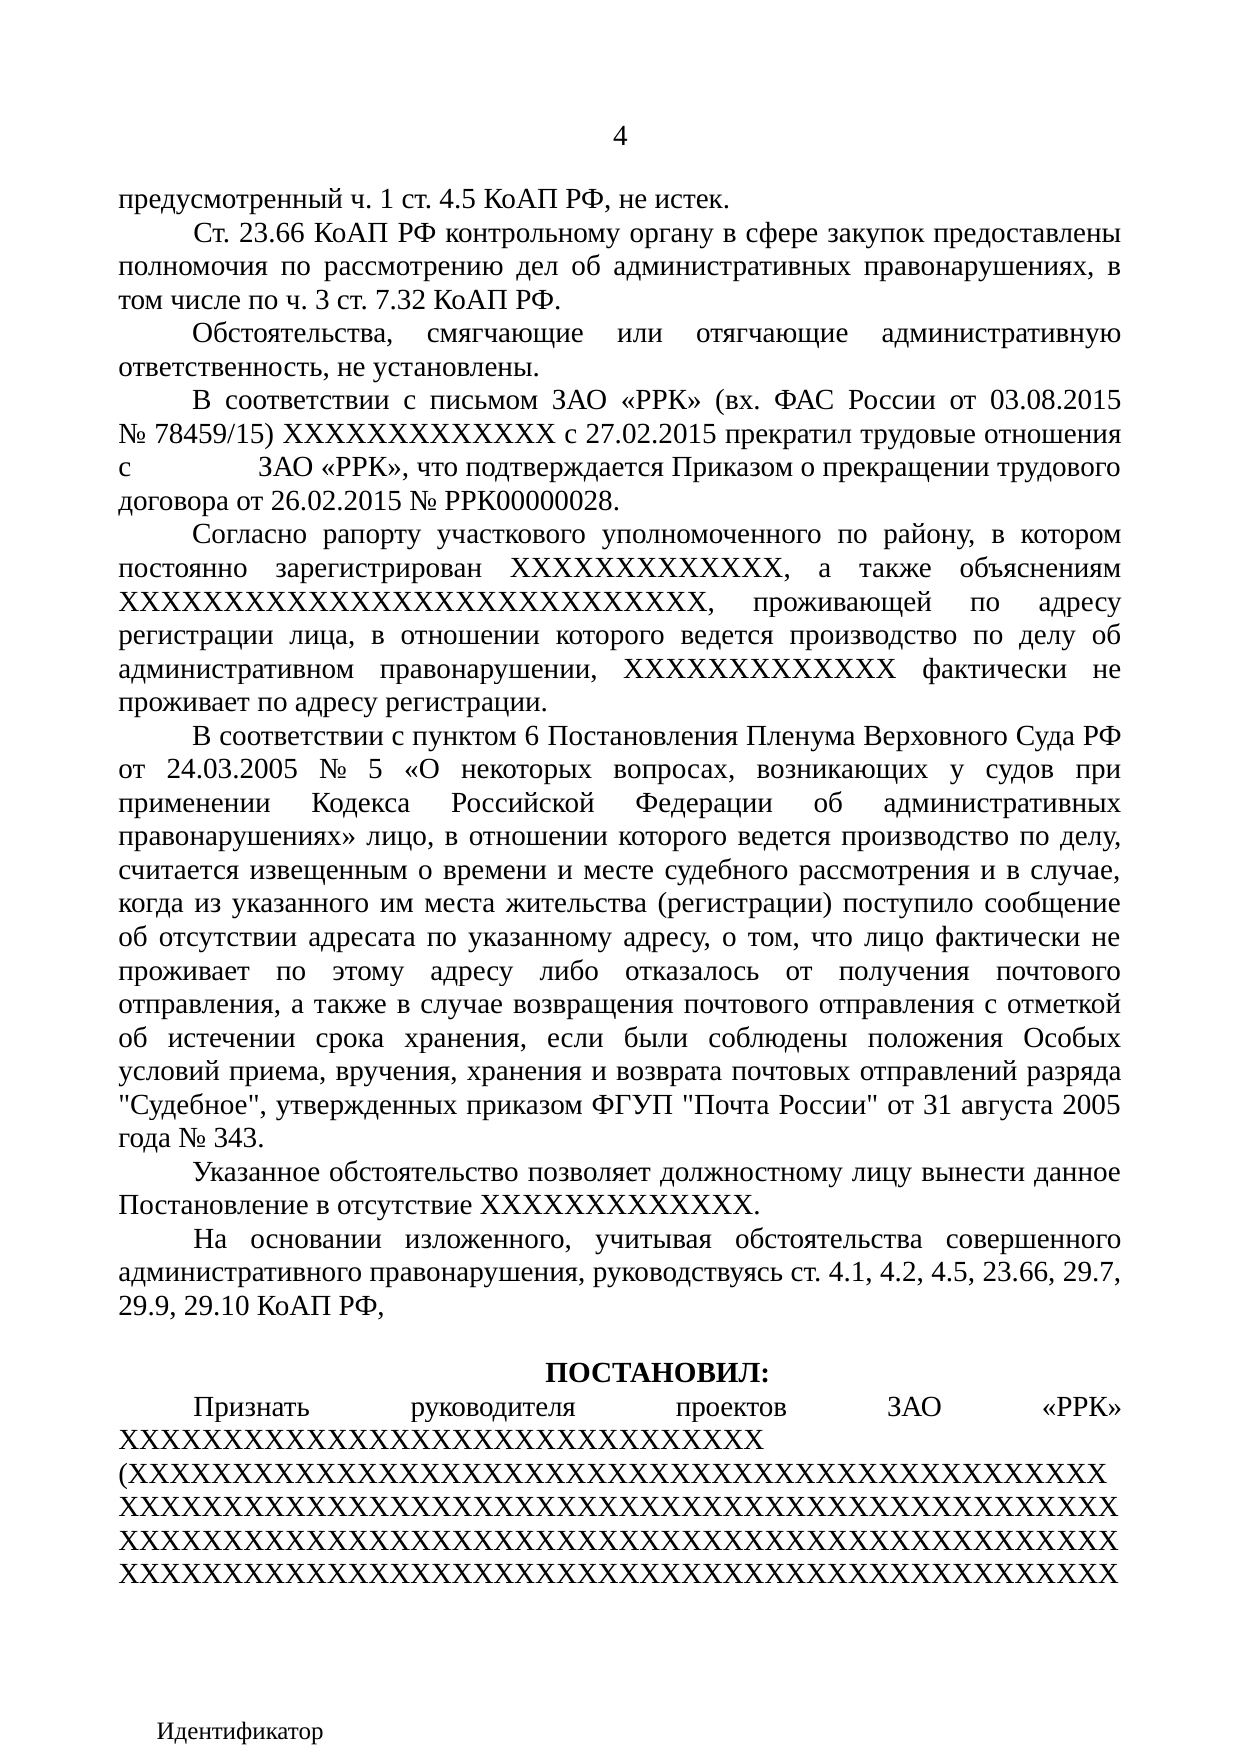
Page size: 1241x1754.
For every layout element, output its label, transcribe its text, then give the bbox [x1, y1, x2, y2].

text В соответствии с пунктом 6 Постановления Пленума Верховного Суда РФ от 24.03.2005 № 5 «О некоторых вопросах, возникающих у судов при применении Кодекса Российской Федерации об административных правонарушениях» лицо, в отношении которого ведется производство по делу, считается извещенным о времени и месте судебного рассмотрения и в случае, когда из указанного им места жительства (регистрации) поступило сообщение об отсутствии адресата по указанному адресу, о том, что лицо фактически не проживает по этому адресу либо отказалось от получения почтового отправления, а также в случае возвращения почтового отправления с отметкой об истечении срока хранения, если были соблюдены положения Особых условий приема, вручения, хранения и возврата почтовых отправлений разряда "Судебное", утвержденных приказом ФГУП "Почта России" от 31 августа 2005 года № 343. [118, 718, 1122, 1154]
text Указанное обстоятельство позволяет должностному лицу вынести данное Постановление в отсутствие XXXXXXXXXXXXX. [118, 1154, 1122, 1221]
text Ст. 23.66 КоАП РФ контрольному органу в сфере закупок предоставлены полномочия по рассмотрению дел об административных правонарушениях, в том числе по ч. 3 ст. 7.32 КоАП РФ. [118, 215, 1122, 315]
text Признать руководителя проектов ЗАО «РРК» XXXXXXXXXXXXXXXXXXXXXXXXXXXXXXX (XXXXXXXXXXXXXXXXXXXXXXXXXXXXXXXXXXXXXXXXXXXXXXXXXXXXXXXXXXXXXXXXXXXXXXXXXXXXXXXXXXXXXXXXXXXXXXXXXXXXXXXXXXXXXXXXXXXXXXXXXXXXXXXXXXXXXXXXXXXXXXXXXXXXXXXXXXXXXXXXXXXXXXXXXXXXXXXXXXXXXXXXXXXXXXX [118, 1389, 1122, 1590]
text ПОСТАНОВИЛ: [118, 1355, 1122, 1389]
text Согласно рапорту участкового уполномоченного по району, в котором постоянно зарегистрирован XXXXXXXXXXXXX, а также объяснениям XXXXXXXXXXXXXXXXXXXXXXXXXXXX, проживающей по адресу регистрации лица, в отношении которого ведется производство по делу об административном правонарушении, XXXXXXXXXXXXX фактически не проживает по адресу регистрации. [118, 517, 1122, 718]
text На основании изложенного, учитывая обстоятельства совершенного административного правонарушения, руководствуясь ст. 4.1, 4.2, 4.5, 23.66, 29.7, 29.9, 29.10 КоАП РФ, [118, 1221, 1122, 1322]
text предусмотренный ч. 1 ст. 4.5 КоАП РФ, не истек. [118, 181, 1122, 215]
text Обстоятельства, смягчающие или отягчающие административную ответственность, не установлены. [118, 315, 1122, 382]
text В соответствии с письмом ЗАО «РРК» (вх. ФАС России от 03.08.2015 № 78459/15) XXXXXXXXXXXXX с 27.02.2015 прекратил трудовые отношения с ЗАО «РРК», что подтверждается Приказом о прекращении трудового договора от 26.02.2015 № РРК00000028. [118, 382, 1122, 517]
